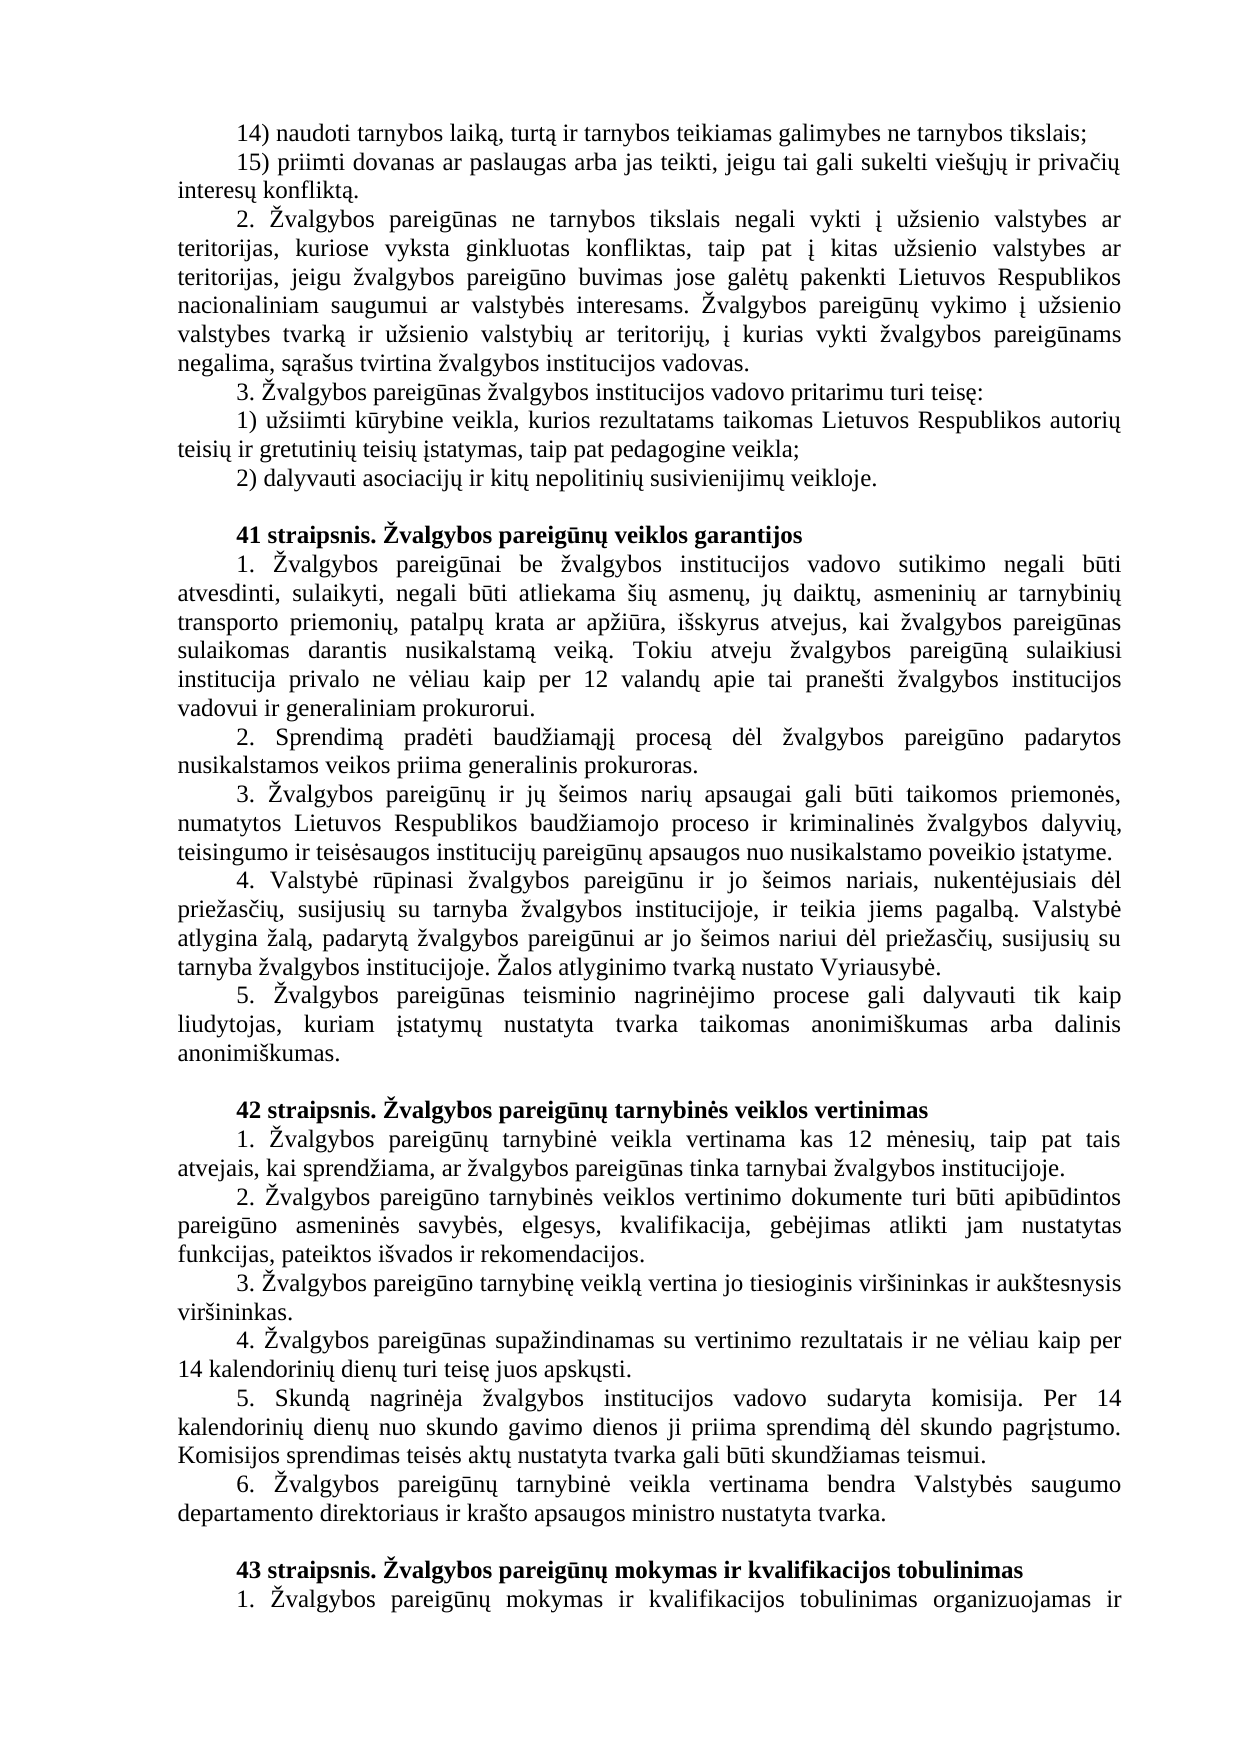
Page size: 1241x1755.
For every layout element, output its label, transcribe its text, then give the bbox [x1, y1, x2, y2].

text 42 straipsnis. Žvalgybos pareigūnų tarnybinės veiklos vertinimas [177, 1096, 1122, 1124]
text 6. Žvalgybos pareigūnų tarnybinė veikla vertinama bendra Valstybės saugumo departamento direktoriaus ir krašto apsaugos ministro nustatyta tvarka. [177, 1469, 1122, 1527]
text 41 straipsnis. Žvalgybos pareigūnų veiklos garantijos [177, 521, 1122, 549]
text 1) užsiimti kūrybine veikla, kurios rezultatams taikomas Lietuvos Respublikos autorių teisių ir gretutinių teisių įstatymas, taip pat pedagogine veikla; [177, 406, 1122, 463]
text 4. Valstybė rūpinasi žvalgybos pareigūnu ir jo šeimos nariais, nukentėjusiais dėl priežasčių, susijusių su tarnyba žvalgybos institucijoje, ir teikia jiems pagalbą. Valstybė atlygina žalą, padarytą žvalgybos pareigūnui ar jo šeimos nariui dėl priežasčių, susijusių su tarnyba žvalgybos institucijoje. Žalos atlyginimo tvarką nustato Vyriausybė. [177, 866, 1122, 981]
text 2) dalyvauti asociacijų ir kitų nepolitinių susivienijimų veikloje. [177, 463, 1122, 492]
text 5. Skundą nagrinėja žvalgybos institucijos vadovo sudaryta komisija. Per 14 kalendorinių dienų nuo skundo gavimo dienos ji priima sprendimą dėl skundo pagrįstumo. Komisijos sprendimas teisės aktų nustatyta tvarka gali būti skundžiamas teismui. [177, 1383, 1122, 1469]
text 43 straipsnis. Žvalgybos pareigūnų mokymas ir kvalifikacijos tobulinimas [177, 1556, 1122, 1584]
text 14) naudoti tarnybos laiką, turtą ir tarnybos teikiamas galimybes ne tarnybos tikslais; [177, 118, 1122, 147]
text 4. Žvalgybos pareigūnas supažindinamas su vertinimo rezultatais ir ne vėliau kaip per 14 kalendorinių dienų turi teisę juos apskųsti. [177, 1326, 1122, 1383]
text 3. Žvalgybos pareigūnų ir jų šeimos narių apsaugai gali būti taikomos priemonės, numatytos Lietuvos Respublikos baudžiamojo proceso ir kriminalinės žvalgybos dalyvių, teisingumo ir teisėsaugos institucijų pareigūnų apsaugos nuo nusikalstamo poveikio įstatyme. [177, 779, 1122, 866]
text 5. Žvalgybos pareigūnas teisminio nagrinėjimo procese gali dalyvauti tik kaip liudytojas, kuriam įstatymų nustatyta tvarka taikomas anonimiškumas arba dalinis anonimiškumas. [177, 981, 1122, 1067]
text 1. Žvalgybos pareigūnų tarnybinė veikla vertinama kas 12 mėnesių, taip pat tais atvejais, kai sprendžiama, ar žvalgybos pareigūnas tinka tarnybai žvalgybos institucijoje. [177, 1124, 1122, 1182]
text 1. Žvalgybos pareigūnų mokymas ir kvalifikacijos tobulinimas organizuojamas ir [177, 1584, 1122, 1613]
text 2. Žvalgybos pareigūno tarnybinės veiklos vertinimo dokumente turi būti apibūdintos pareigūno asmeninės savybės, elgesys, kvalifikacija, gebėjimas atlikti jam nustatytas funkcijas, pateiktos išvados ir rekomendacijos. [177, 1182, 1122, 1268]
text 2. Žvalgybos pareigūnas ne tarnybos tikslais negali vykti į užsienio valstybes ar teritorijas, kuriose vyksta ginkluotas konfliktas, taip pat į kitas užsienio valstybes ar teritorijas, jeigu žvalgybos pareigūno buvimas jose galėtų pakenkti Lietuvos Respublikos nacionaliniam saugumui ar valstybės interesams. Žvalgybos pareigūnų vykimo į užsienio valstybes tvarką ir užsienio valstybių ar teritorijų, į kurias vykti žvalgybos pareigūnams negalima, sąrašus tvirtina žvalgybos institucijos vadovas. [177, 204, 1122, 377]
text 2. Sprendimą pradėti baudžiamąjį procesą dėl žvalgybos pareigūno padarytos nusikalstamos veikos priima generalinis prokuroras. [177, 722, 1122, 779]
text 15) priimti dovanas ar paslaugas arba jas teikti, jeigu tai gali sukelti viešųjų ir privačių interesų konfliktą. [177, 147, 1122, 204]
text 3. Žvalgybos pareigūnas žvalgybos institucijos vadovo pritarimu turi teisę: [177, 377, 1122, 406]
text 3. Žvalgybos pareigūno tarnybinę veiklą vertina jo tiesioginis viršininkas ir aukštesnysis viršininkas. [177, 1268, 1122, 1326]
text 1. Žvalgybos pareigūnai be žvalgybos institucijos vadovo sutikimo negali būti atvesdinti, sulaikyti, negali būti atliekama šių asmenų, jų daiktų, asmeninių ar tarnybinių transporto priemonių, patalpų krata ar apžiūra, išskyrus atvejus, kai žvalgybos pareigūnas sulaikomas darantis nusikalstamą veiką. Tokiu atveju žvalgybos pareigūną sulaikiusi institucija privalo ne vėliau kaip per 12 valandų apie tai pranešti žvalgybos institucijos vadovui ir generaliniam prokurorui. [177, 549, 1122, 722]
